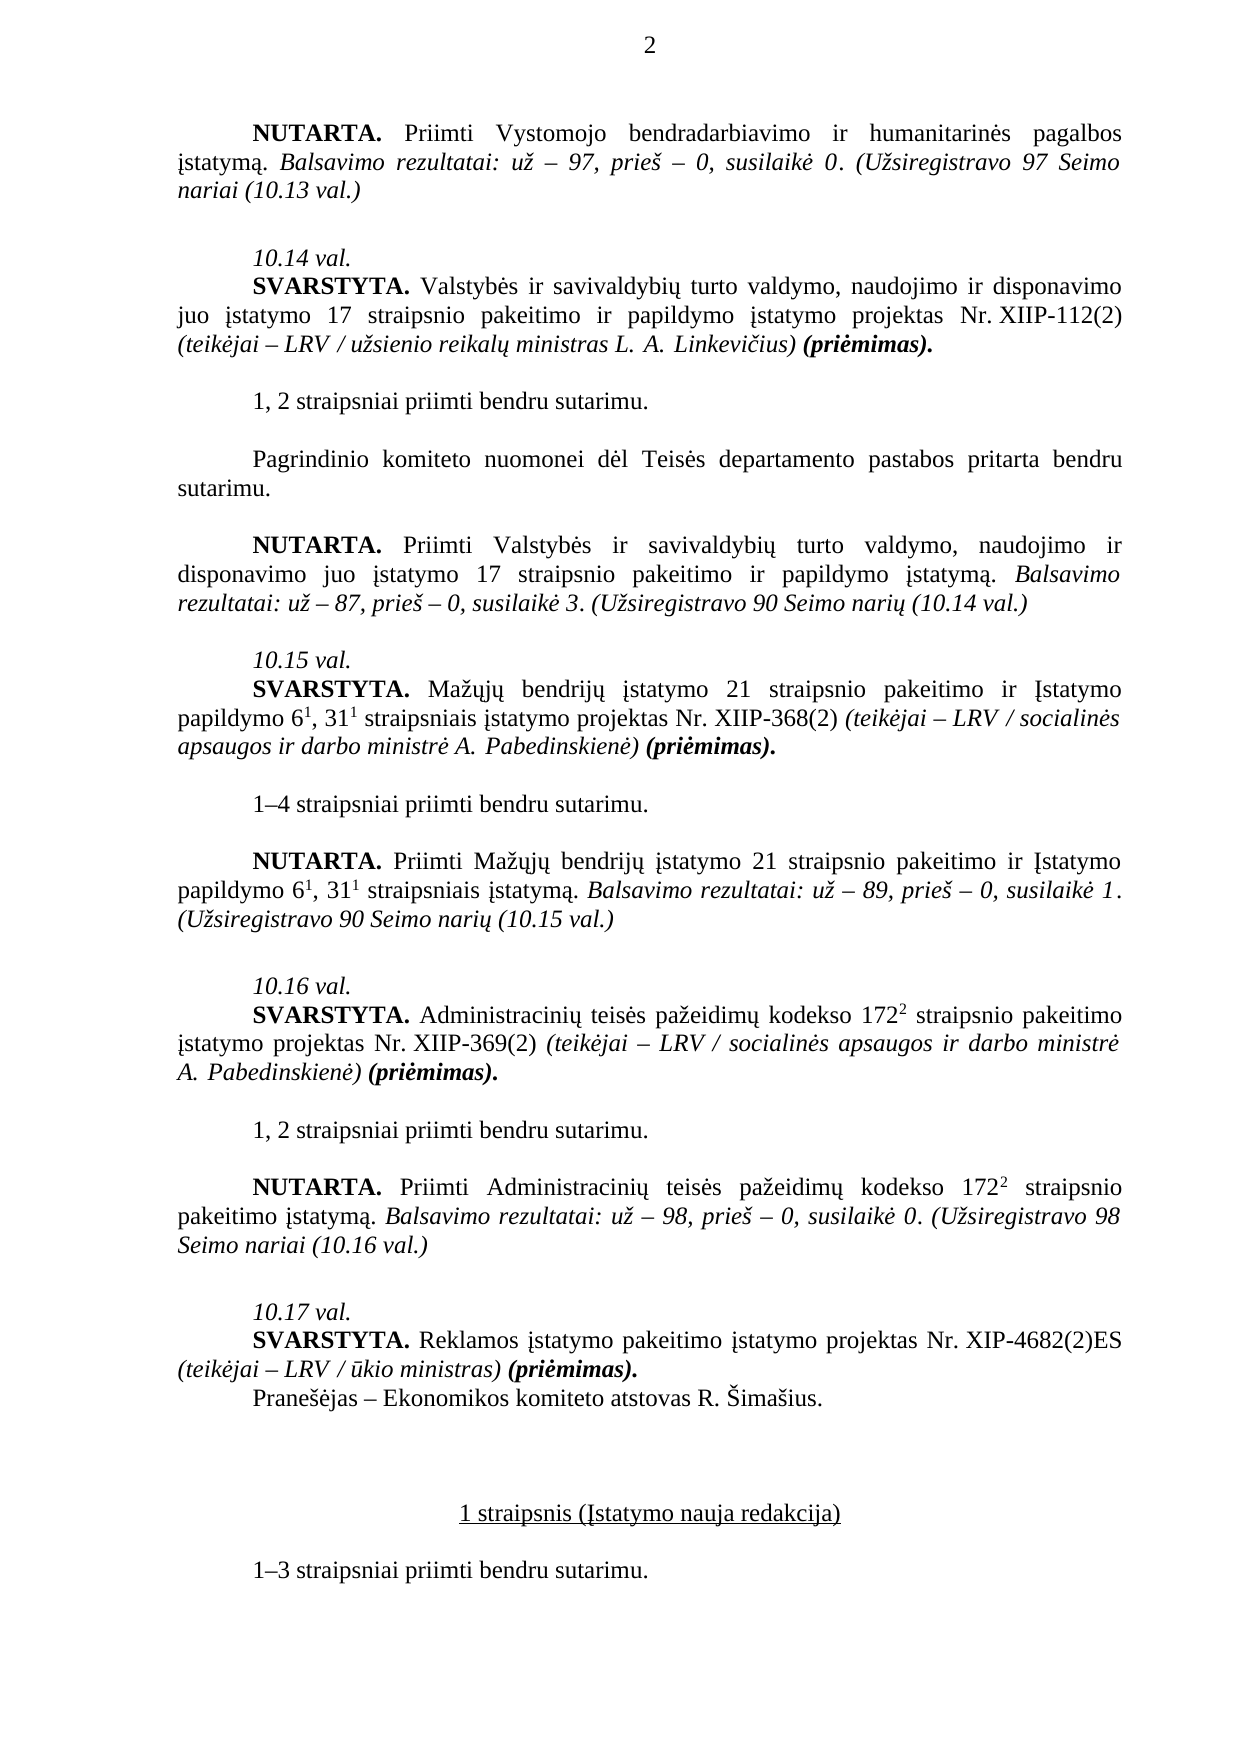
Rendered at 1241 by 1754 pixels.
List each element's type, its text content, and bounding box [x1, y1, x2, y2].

text NUTARTA. Priimti Valstybės ir savivaldybių turto valdymo, naudojimo ir disponavimo juo įstatymo 17 straipsnio pakeitimo ir papildymo įstatymą. Balsavimo rezultatai: už – 87, prieš – 0, susilaikė 3. (Užsiregistravo 90 Seimo narių (10.14 val.) [177, 530, 1122, 616]
text Pranešėjas – Ekonomikos komiteto atstovas R. Šimašius. [177, 1383, 1122, 1412]
text 10.14 val. [177, 243, 1122, 271]
text 1, 2 straipsniai priimti bendru sutarimu. [177, 386, 1122, 415]
text SVARSTYTA. Mažųjų bendrijų įstatymo 21 straipsnio pakeitimo ir Įstatymo papildymo 61, 311 straipsniais įstatymo projektas Nr. XIIP-368(2) (teikėjai – LRV / socialinės apsaugos ir darbo ministrė A. Pabedinskienė) (priėmimas). [177, 674, 1122, 760]
text SVARSTYTA. Reklamos įstatymo pakeitimo įstatymo projektas Nr. XIP-4682(2)ES (teikėjai – LRV / ūkio ministras) (priėmimas). [177, 1326, 1122, 1383]
text Pagrindinio komiteto nuomonei dėl Teisės departamento pastabos pritarta bendru sutarimu. [177, 444, 1122, 501]
text 10.15 val. [177, 645, 1122, 674]
text 1, 2 straipsniai priimti bendru sutarimu. [177, 1115, 1122, 1143]
text 10.16 val. [177, 971, 1122, 1000]
text NUTARTA. Priimti Administracinių teisės pažeidimų kodekso 1722 straipsnio pakeitimo įstatymą. Balsavimo rezultatai: už – 98, prieš – 0, susilaikė 0. (Užsiregistravo 98 Seimo nariai (10.16 val.) [177, 1172, 1122, 1258]
text SVARSTYTA. Valstybės ir savivaldybių turto valdymo, naudojimo ir disponavimo juo įstatymo 17 straipsnio pakeitimo ir papildymo įstatymo projektas Nr. XIIP-112(2) (teikėjai – LRV / užsienio reikalų ministras L. A. Linkevičius) (priėmimas). [177, 271, 1122, 358]
text 10.17 val. [177, 1297, 1122, 1326]
text 1 straipsnis (Įstatymo nauja redakcija) [177, 1498, 1122, 1527]
text 1–4 straipsniai priimti bendru sutarimu. [177, 789, 1122, 818]
text NUTARTA. Priimti Mažųjų bendrijų įstatymo 21 straipsnio pakeitimo ir Įstatymo papildymo 61, 311 straipsniais įstatymą. Balsavimo rezultatai: už – 89, prieš – 0, susilaikė 1. (Užsiregistravo 90 Seimo narių (10.15 val.) [177, 846, 1122, 933]
text NUTARTA. Priimti Vystomojo bendradarbiavimo ir humanitarinės pagalbos įstatymą. Balsavimo rezultatai: už – 97, prieš – 0, susilaikė 0. (Užsiregistravo 97 Seimo nariai (10.13 val.) [177, 118, 1122, 204]
text SVARSTYTA. Administracinių teisės pažeidimų kodekso 1722 straipsnio pakeitimo įstatymo projektas Nr. XIIP-369(2) (teikėjai – LRV / socialinės apsaugos ir darbo ministrė A. Pabedinskienė) (priėmimas). [177, 1000, 1122, 1086]
text 1–3 straipsniai priimti bendru sutarimu. [177, 1556, 1122, 1584]
